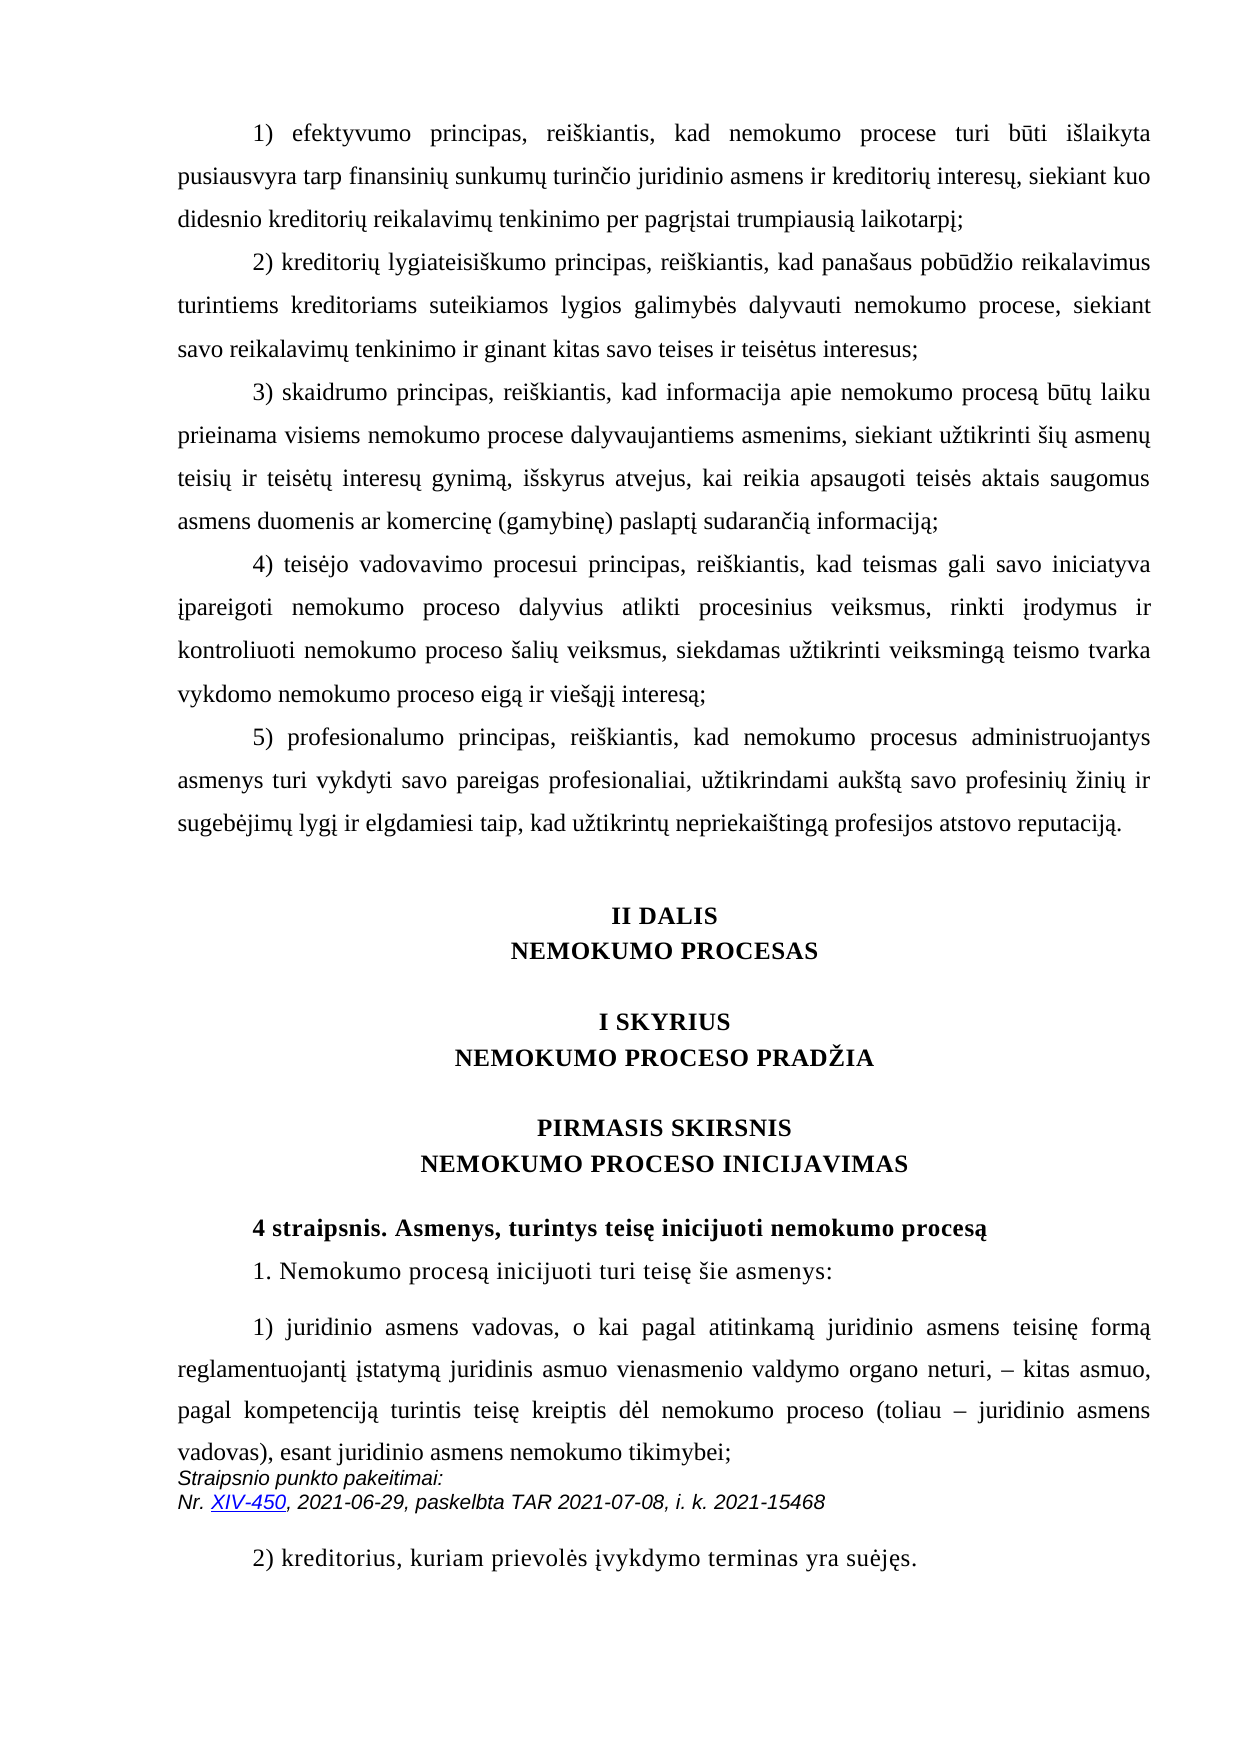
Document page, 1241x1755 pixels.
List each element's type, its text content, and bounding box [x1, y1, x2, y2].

text 5) profesionalumo principas, reiškiantis, kad nemokumo procesus administruojantys asmenys turi vykdyti savo pareigas profesionaliai, užtikrindami aukštą savo profesinių žinių ir sugebėjimų lygį ir elgdamiesi taip, kad užtikrintų nepriekaištingą profesijos atstovo reputaciją. [177, 722, 1152, 837]
text 4) teisėjo vadovavimo procesui principas, reiškiantis, kad teismas gali savo iniciatyva įpareigoti nemokumo proceso dalyvius atlikti procesinius veiksmus, rinkti įrodymus ir kontroliuoti nemokumo proceso šalių veiksmus, siekdamas užtikrinti veiksmingą teismo tvarka vykdomo nemokumo proceso eigą ir viešąjį interesą; [177, 549, 1152, 707]
text Straipsnio punkto pakeitimai: [177, 1466, 1152, 1490]
text 2) kreditorių lygiateisiškumo principas, reiškiantis, kad panašaus pobūdžio reikalavimus turintiems kreditoriams suteikiamos lygios galimybės dalyvauti nemokumo procese, siekiant savo reikalavimų tenkinimo ir ginant kitas savo teises ir teisėtus interesus; [177, 247, 1152, 362]
text 1) efektyvumo principas, reiškiantis, kad nemokumo procese turi būti išlaikyta pusiausvyra tarp finansinių sunkumų turinčio juridinio asmens ir kreditorių interesų, siekiant kuo didesnio kreditorių reikalavimų tenkinimo per pagrįstai trumpiausią laikotarpį; [177, 118, 1152, 233]
text II DALIS [177, 894, 1152, 930]
text 1. Nemokumo procesą inicijuoti turi teisę šie asmenys: [177, 1256, 1152, 1285]
text NEMOKUMO PROCESAS [177, 930, 1152, 965]
text 1) juridinio asmens vadovas, o kai pagal atitinkamą juridinio asmens teisinę formą reglamentuojantį įstatymą juridinis asmuo vienasmenio valdymo organo neturi, – kitas asmuo, pagal kompetenciją turintis teisę kreiptis dėl nemokumo proceso (toliau – juridinio asmens vadovas), esant juridinio asmens nemokumo tikimybei; [177, 1299, 1152, 1466]
text I SKYRIUS [177, 1001, 1152, 1036]
text Nr. XIV-450, 2021-06-29, paskelbta TAR 2021-07-08, i. k. 2021-15468 [177, 1490, 1152, 1514]
text 3) skaidrumo principas, reiškiantis, kad informacija apie nemokumo procesą būtų laiku prieinama visiems nemokumo procese dalyvaujantiems asmenims, siekiant užtikrinti šių asmenų teisių ir teisėtų interesų gynimą, išskyrus atvejus, kai reikia apsaugoti teisės aktais saugomus asmens duomenis ar komercinę (gamybinę) paslaptį sudarančią informaciją; [177, 377, 1152, 535]
text NEMOKUMO PROCESO INICIJAVIMAS [177, 1142, 1152, 1178]
text 2) kreditorius, kuriam prievolės įvykdymo terminas yra suėjęs. [177, 1543, 1152, 1571]
text 4 straipsnis. Asmenys, turintys teisę inicijuoti nemokumo procesą [177, 1213, 1152, 1242]
text NEMOKUMO PROCESO PRADŽIA [177, 1036, 1152, 1071]
text PIRMASIS SKIRSNIS [177, 1107, 1152, 1142]
